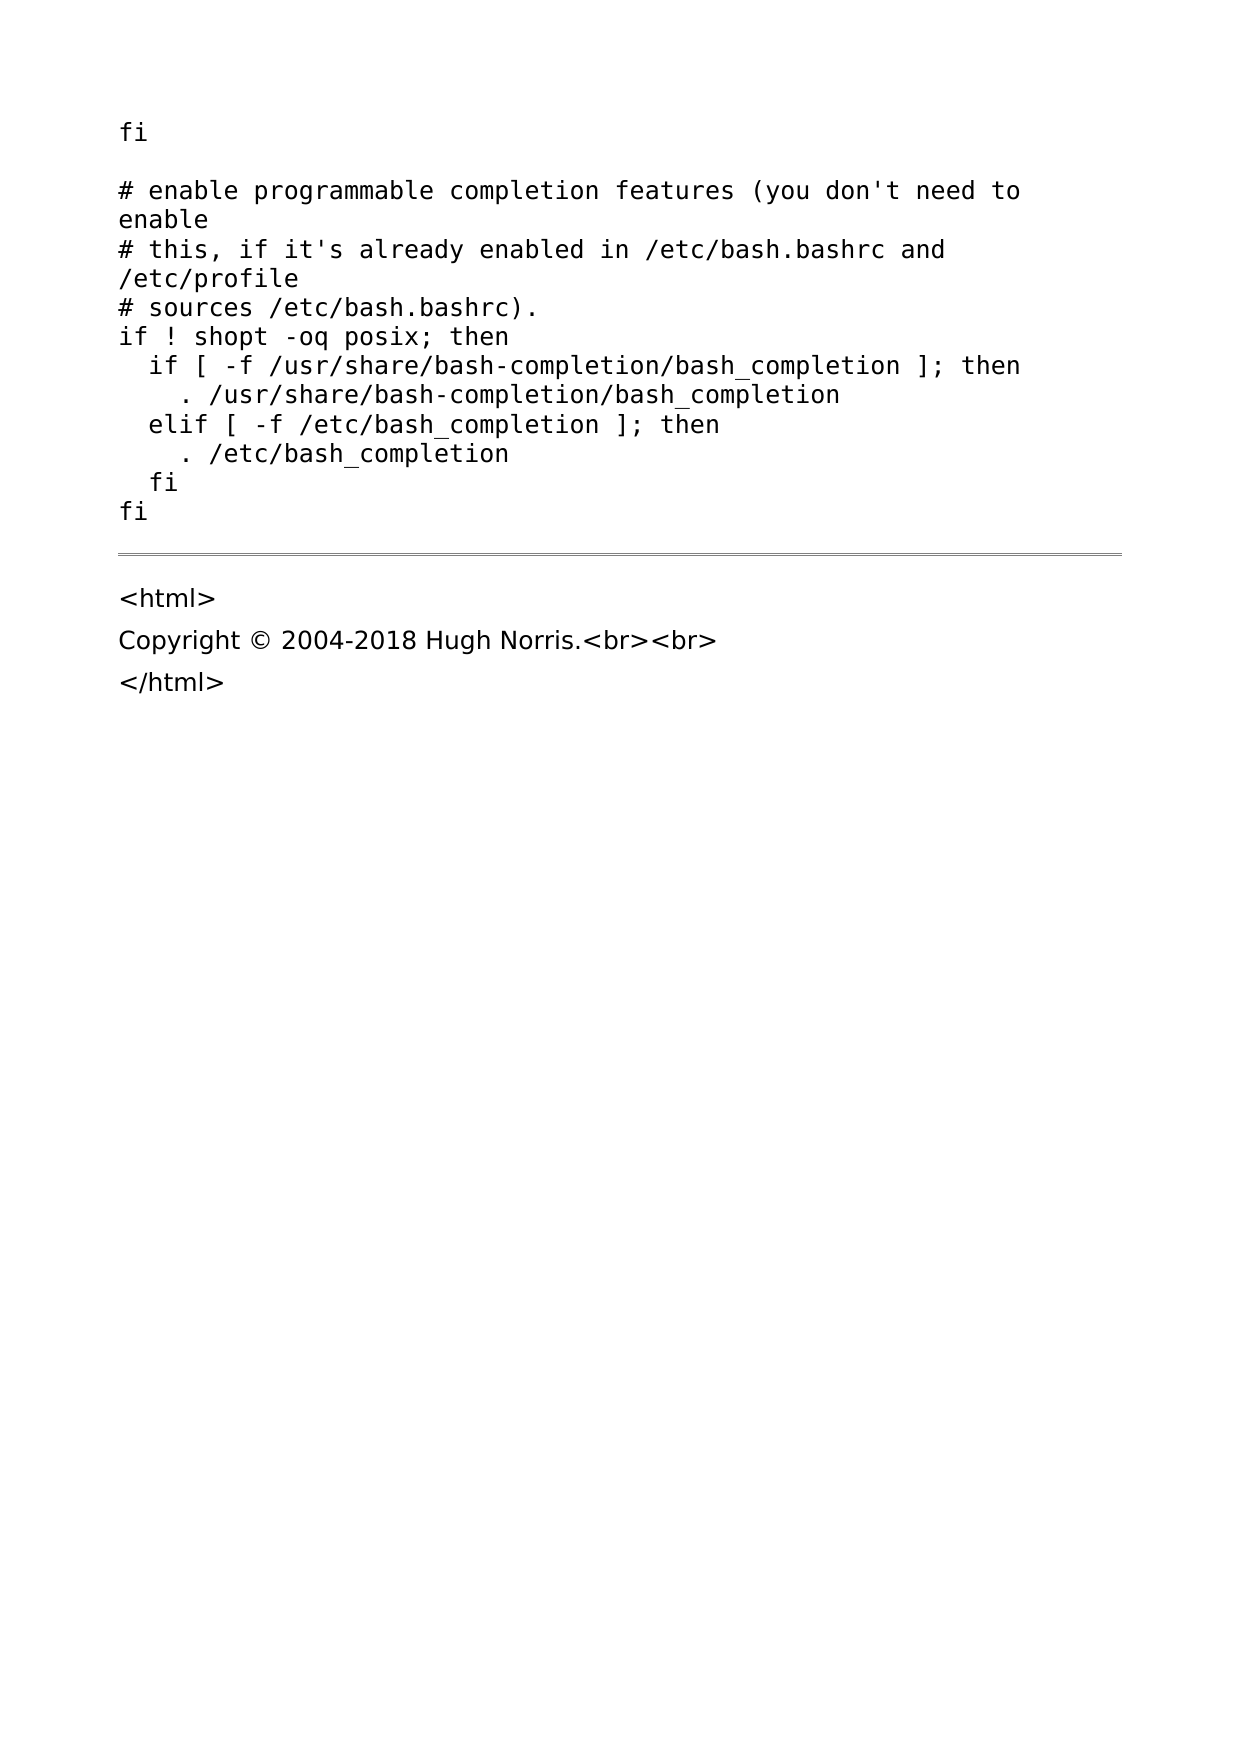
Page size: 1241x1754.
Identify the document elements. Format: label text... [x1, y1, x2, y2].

text Copyright © 2004-2018 Hugh Norris.<br><br> [118, 626, 1122, 655]
text <html> [118, 584, 1122, 614]
text fi # enable programmable completion features (you don't need to enable # this, if it's already enabled in /etc/bash.bashrc and /etc/profile # sources /etc/bash.bashrc). if ! shopt -oq posix; then if [ -f /usr/share/bash-completion/bash_completion ]; then . /usr/share/bash-completion/bash_completion elif [ -f /etc/bash_completion ]; then . /etc/bash_completion fi fi [118, 118, 1122, 526]
text </html> [118, 668, 1122, 697]
